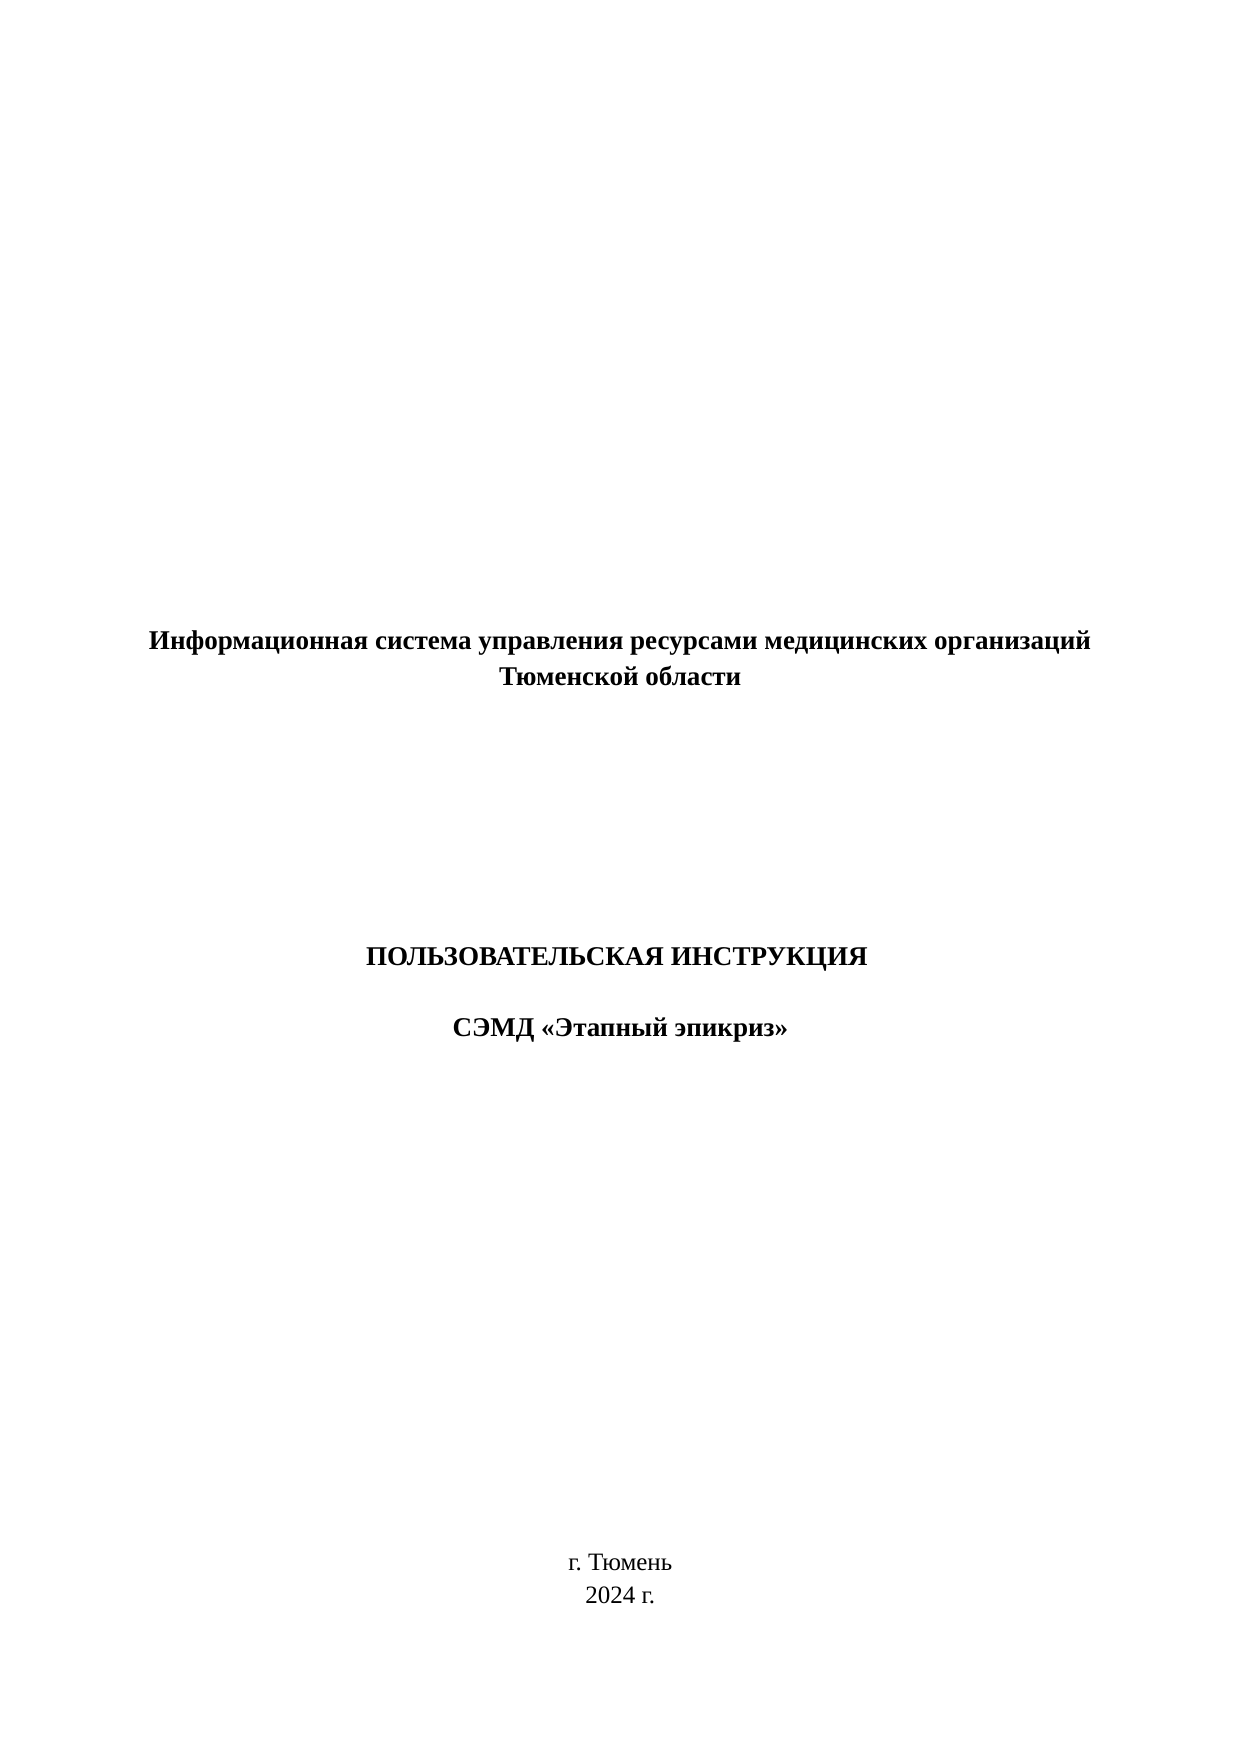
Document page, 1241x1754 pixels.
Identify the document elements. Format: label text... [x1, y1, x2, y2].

text г. Тюмень [118, 1547, 1122, 1576]
text СЭМД «Этапный эпикриз» [118, 1011, 1122, 1042]
text ПОЛЬЗОВАТЕЛЬСКАЯ ИНСТРУКЦИЯ [118, 939, 1122, 971]
table_header Информационная система управления ресурсами медицинских организаций Тюменской области [118, 607, 1122, 713]
text 2024 г. [118, 1580, 1122, 1609]
